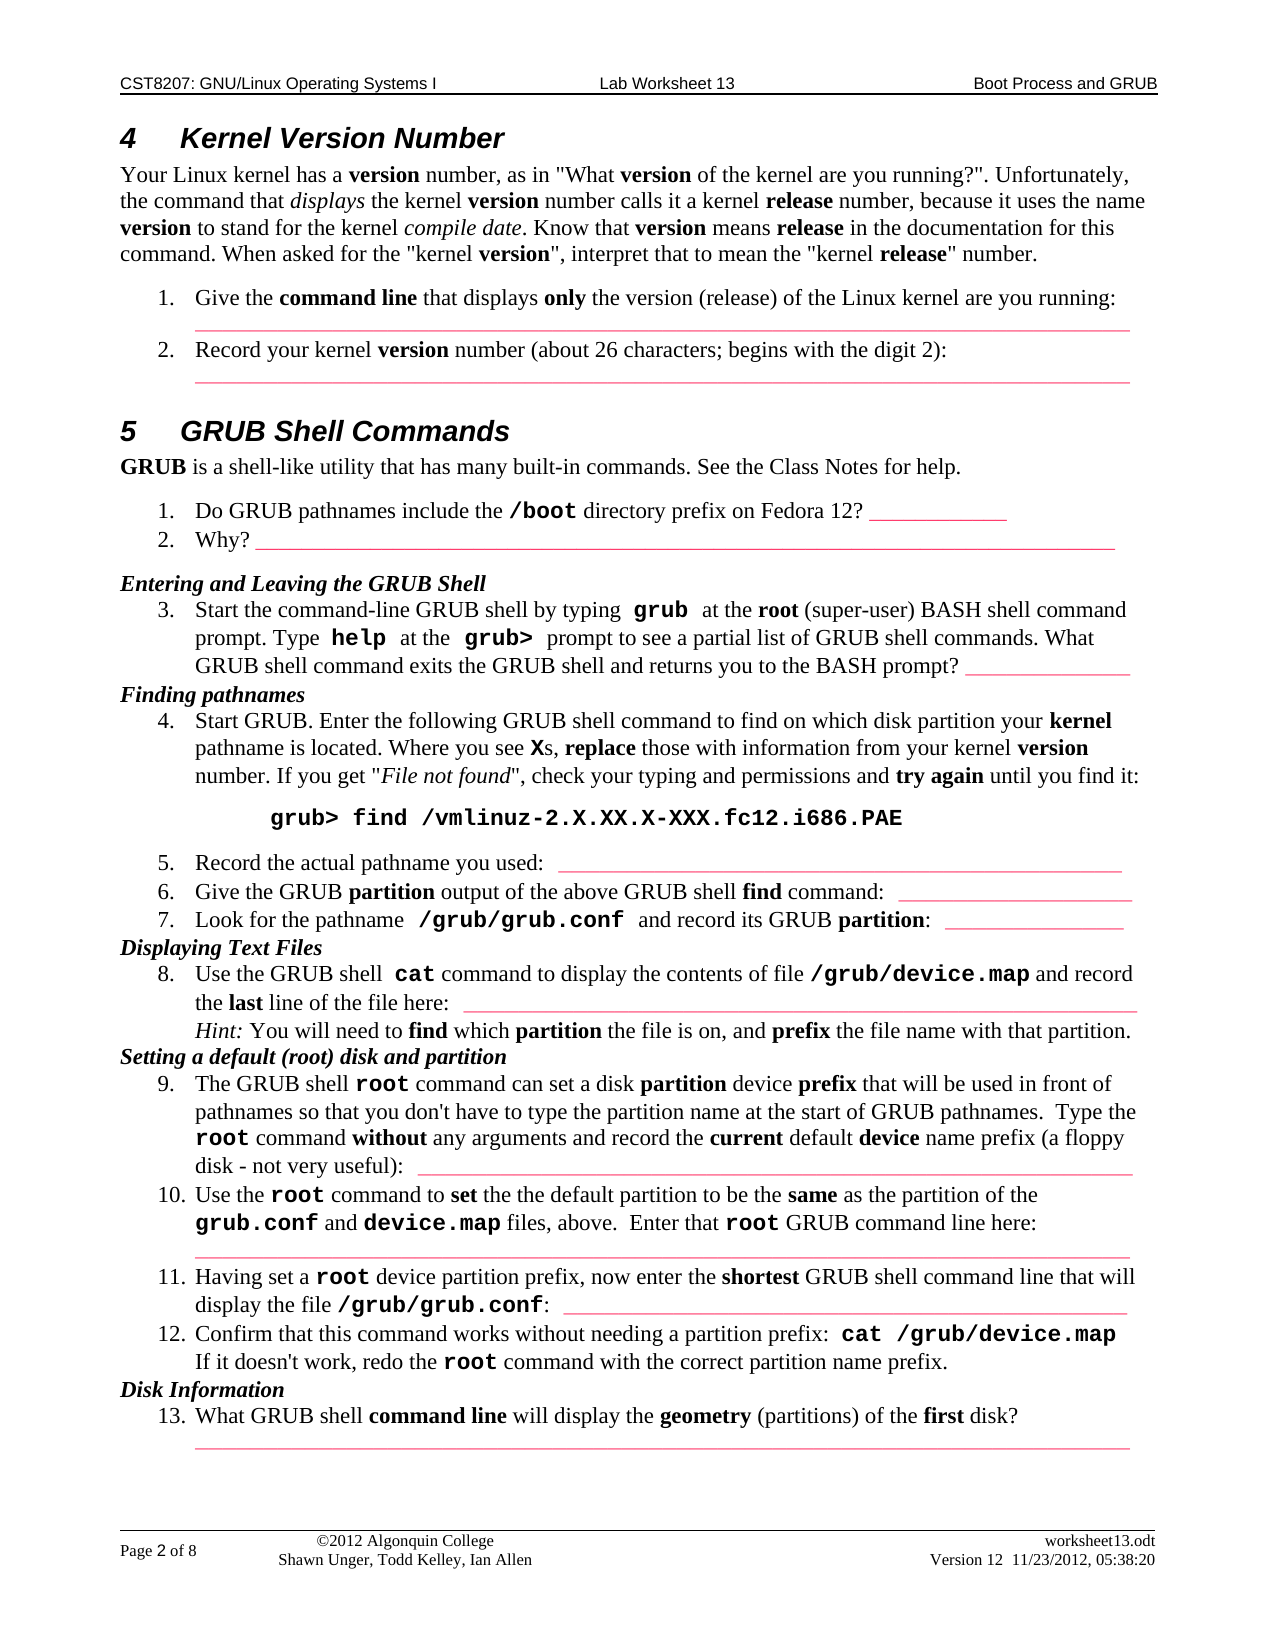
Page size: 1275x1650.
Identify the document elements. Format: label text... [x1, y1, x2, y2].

text GRUB is a shell-like utility that has many built-in commands. See the Class Notes for help. [120, 453, 1155, 480]
text Finding pathnames [120, 681, 1155, 707]
subtitle Kernel Version Number [120, 121, 1155, 155]
list Start GRUB. Enter the following GRUB shell command to find on which disk partition your kernel pathname is located. Where you see Xs, replace those with information from your kernel version number. If you get "File not found", check your typing and permissions and try again until you find it: [157, 707, 1155, 788]
list Give the command line that displays only the version (release) of the Linux kernel are you running: ____________________________________________________________________ [157, 284, 1155, 336]
list grub> find /vmlinuz-2.X.XX.X-XXX.fc12.i686.PAE [232, 806, 1155, 832]
text Setting a default (root) disk and partition [120, 1043, 1155, 1070]
list Look for the pathname /grub/grub.conf and record its GRUB partition: _____________ [157, 906, 1155, 934]
text Entering and Leaving the GRUB Shell [120, 570, 1155, 596]
text Displaying Text Files [120, 934, 1155, 961]
text Disk Information [120, 1376, 1155, 1402]
list Record the actual pathname you used: _________________________________________ [157, 849, 1155, 878]
list Give the GRUB partition output of the above GRUB shell find command: _________________ [157, 878, 1155, 906]
list Why? ___________________________________________________________________________ [157, 526, 1155, 552]
list Use the root command to set the the default partition to be the same as the partition of the grub.conf and device.map files, above. Enter that root GRUB command line here: ____________________________________________________________________ [157, 1181, 1155, 1263]
text Your Linux kernel has a version number, as in "What version of the kernel are you running?". Unfortunately, the command that displays the kernel version number calls it a kernel release number, because it uses the name version to stand for the kernel compile date. Know that version means release in the documentation for this command. When asked for the "kernel version", interpret that to mean the "kernel release" number. [120, 161, 1155, 266]
list Record your kernel version number (about 26 characters; begins with the digit 2): ____________________________________________________________________ [157, 336, 1155, 389]
list Use the GRUB shell cat command to display the contents of file /grub/device.map and record the last line of the file here: _________________________________________________ Hint: You will need to find which partition the file is on, and prefix the file name with that partition. [157, 961, 1155, 1043]
list Do GRUB pathnames include the /boot directory prefix on Fedora 12? ____________ [157, 497, 1155, 526]
list Having set a root device partition prefix, now enter the shortest GRUB shell command line that will display the file /grub/grub.conf: _________________________________________ [157, 1263, 1155, 1319]
list Confirm that this command works without needing a partition prefix: cat /grub/device.map If it doesn't work, redo the root command with the correct partition name prefix. [157, 1319, 1155, 1376]
subtitle GRUB Shell Commands [120, 414, 1155, 447]
list The GRUB shell root command can set a disk partition device prefix that will be used in front of pathnames so that you don't have to type the partition name at the start of GRUB pathnames. Type the root command without any arguments and record the current default device name prefix (a floppy disk - not very useful): ____________________________________________________ [157, 1070, 1155, 1181]
list What GRUB shell command line will display the geometry (partitions) of the first disk? ____________________________________________________________________ [157, 1402, 1155, 1455]
list Start the command-line GRUB shell by typing grub at the root (super-user) BASH shell command prompt. Type help at the grub> prompt to see a partial list of GRUB shell commands. What GRUB shell command exits the GRUB shell and returns you to the BASH prompt? ____________ [157, 596, 1155, 681]
